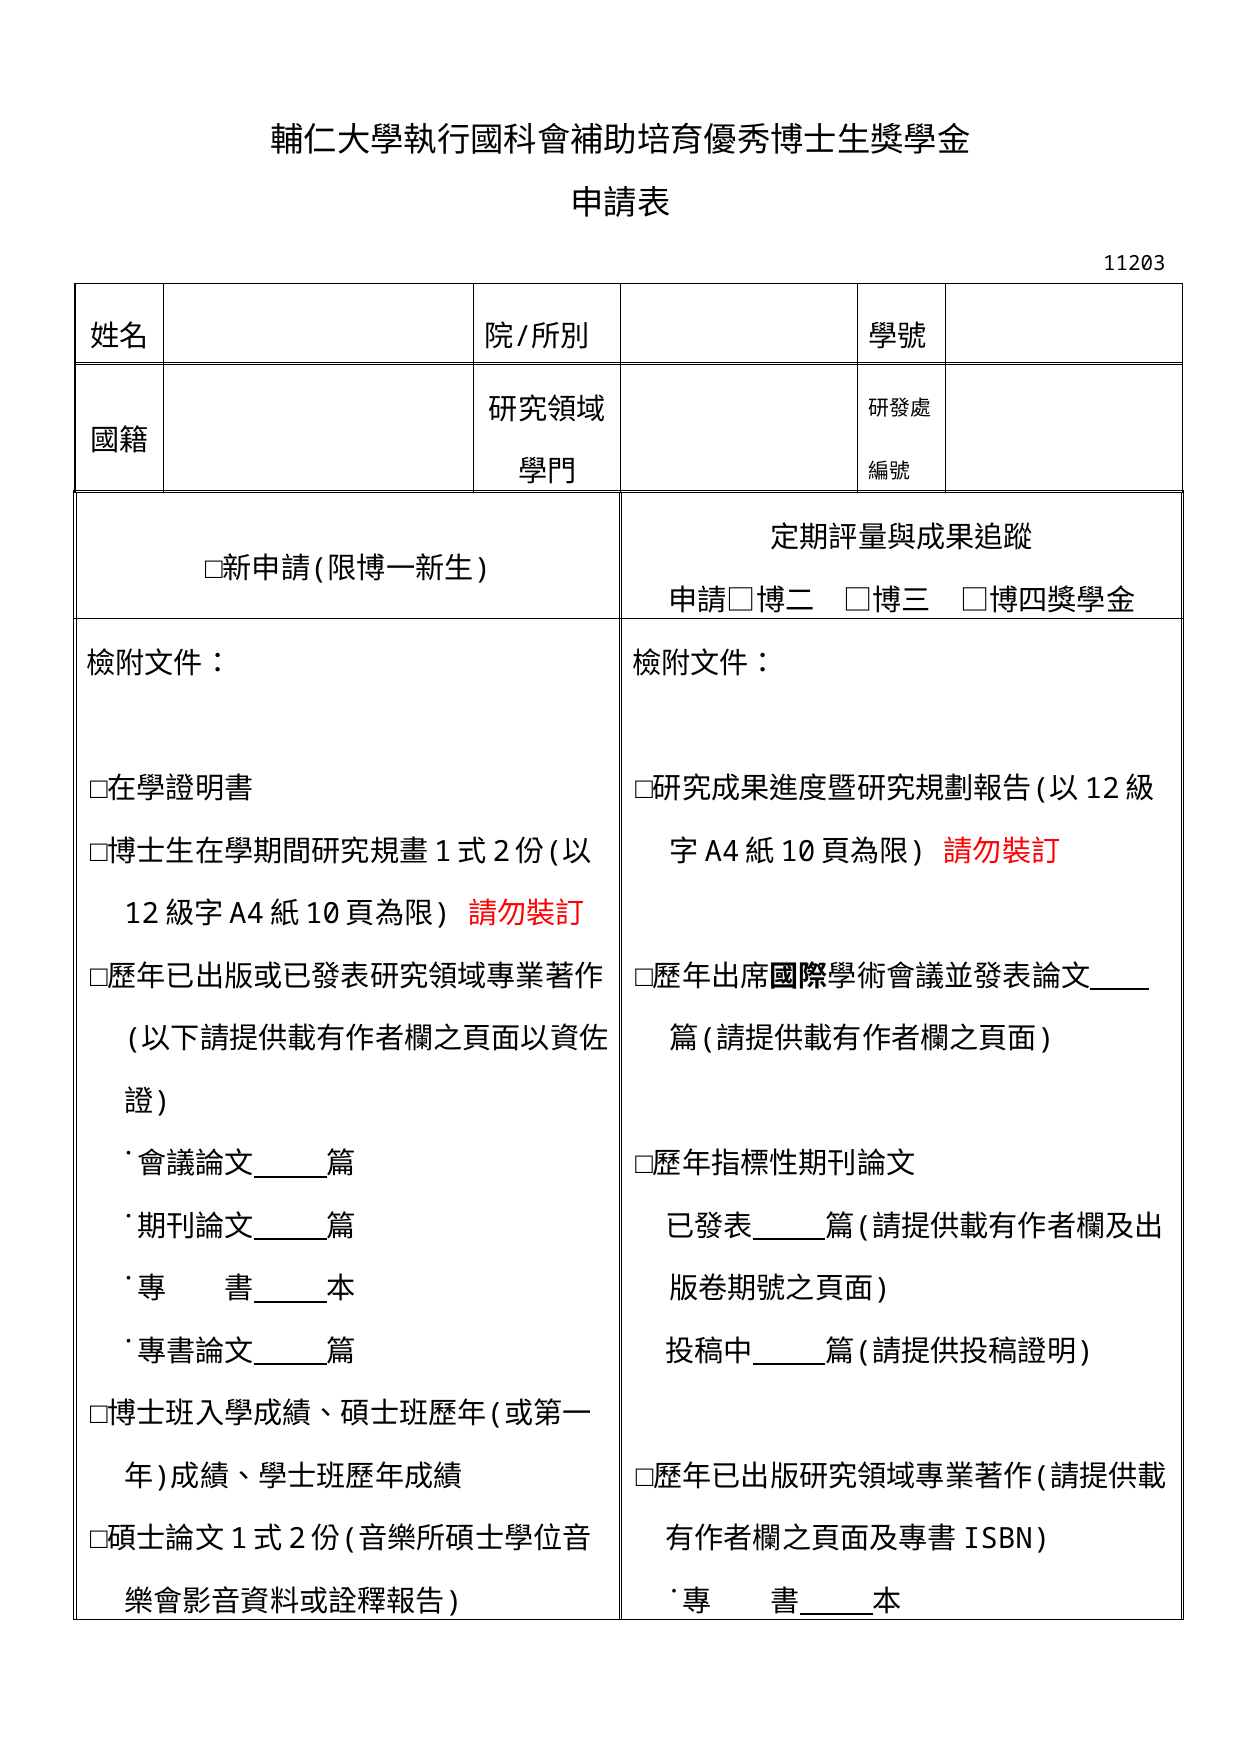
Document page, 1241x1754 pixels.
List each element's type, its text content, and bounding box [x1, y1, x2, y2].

table_cell 檢附文件： □研究成果進度暨研究規劃報告(以12級字A4紙10頁為限) 請勿裝訂 □歷年出席國際學術會議並發表論文 篇(請提供載有作者欄之頁面) □歷年指標性期刊論文 已發表 篇(請提供載有作者欄及出版卷期號之頁面) 投稿中 篇(請提供投稿證明) □歷年已出版研究領域專業著作(請提供載有作者欄之頁面及專書ISBN) ˙專 書 本 [622, 619, 1181, 1619]
table_cell [946, 365, 1182, 490]
text 11203 [75, 221, 1165, 283]
table_header [164, 284, 473, 362]
table_header 學號 [858, 284, 945, 362]
text 申請表 [75, 158, 1165, 221]
table_header [621, 284, 857, 362]
table_header [946, 284, 1182, 362]
table_cell [164, 365, 473, 490]
table_cell 研發處編號 [858, 365, 945, 490]
table_cell 定期評量與成果追蹤 申請□博二 □博三 □博四獎學金 [622, 493, 1181, 618]
text 輔仁大學執行國科會補助培育優秀博士生獎學金 [75, 96, 1165, 158]
table_header 姓名 [76, 284, 163, 362]
table_cell 國籍 [76, 365, 163, 490]
table_cell □新申請(限博一新生) [77, 493, 619, 618]
table_cell 檢附文件： □在學證明書 □博士生在學期間研究規畫1式2份(以12級字A4紙10頁為限) 請勿裝訂 □歷年已出版或已發表研究領域專業著作(以下請提供載有作者欄之頁面以資佐證) ˙會議論文 篇 ˙期刊論文 篇 ˙專 書 本 ˙專書論文 篇 □博士班入學成績、碩士班歷年(或第一年)成績、學士班歷年成績 □碩士論文1式2份(音樂所碩士學位音樂會影音資料或詮釋報告) [77, 619, 619, 1619]
table_cell 研究領域學門 [474, 365, 620, 490]
table_cell [621, 365, 857, 490]
table_header 院/所別 [474, 284, 620, 362]
